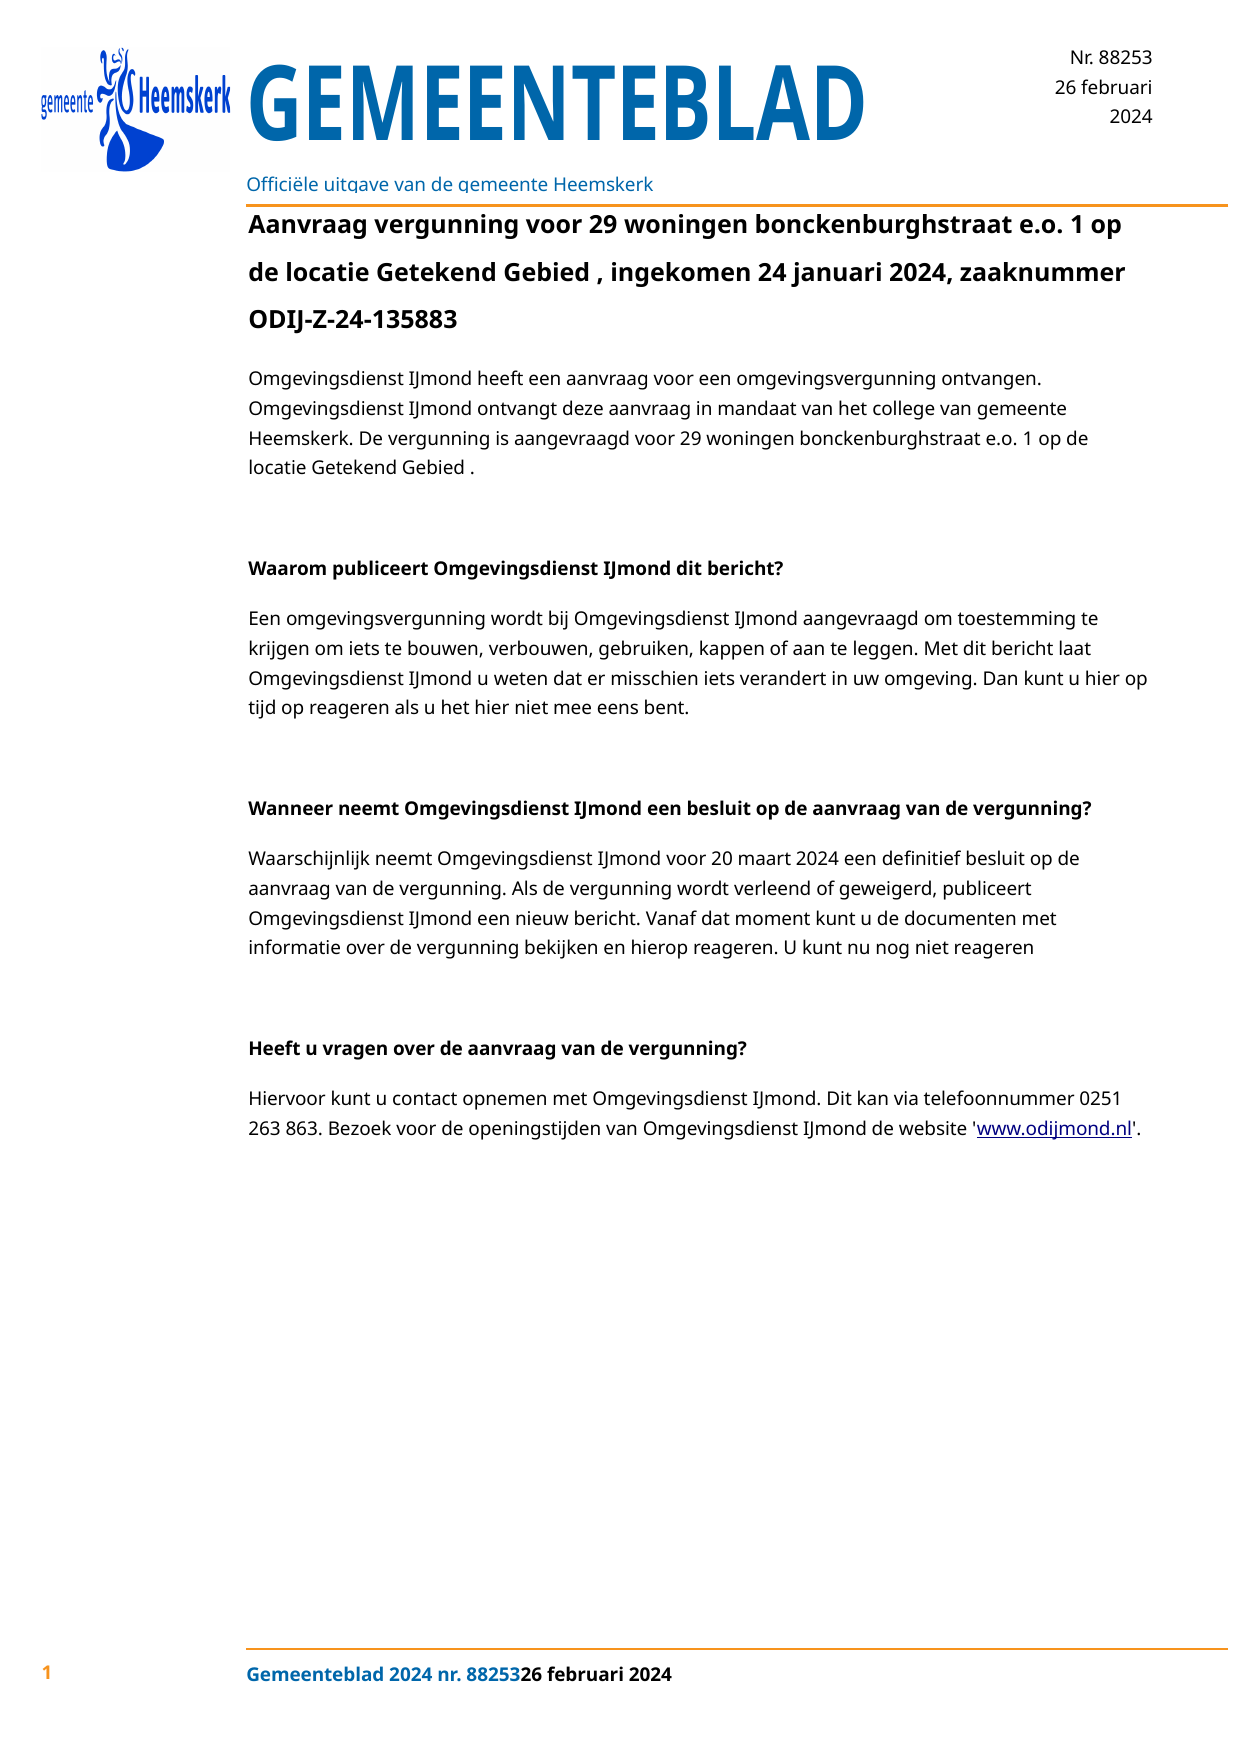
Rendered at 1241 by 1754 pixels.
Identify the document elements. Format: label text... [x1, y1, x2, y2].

text Waarom publiceert Omgevingsdienst IJmond dit bericht? [248, 555, 1152, 581]
text Waarschijnlijk neemt Omgevingsdienst IJmond voor 20 maart 2024 een definitief besluit op de aanvraag van de vergunning. Als de vergunning wordt verleend of geweigerd, publiceert Omgevingsdienst IJmond een nieuw bericht. Vanaf dat moment kunt u de documenten met informatie over de vergunning bekijken en hierop reageren. U kunt nu nog niet reageren [248, 846, 1152, 960]
text Omgevingsdienst IJmond heeft een aanvraag voor een omgevingsvergunning ontvangen. Omgevingsdienst IJmond ontvangt deze aanvraag in mandaat van het college van gemeente Heemskerk. De vergunning is aangevraagd voor 29 woningen bonckenburghstraat e.o. 1 op de locatie Getekend Gebied . [248, 366, 1152, 480]
text Wanneer neemt Omgevingsdienst IJmond een besluit op de aanvraag van de vergunning? [248, 795, 1152, 821]
text Hiervoor kunt u contact opnemen met Omgevingsdienst IJmond. Dit kan via telefoonnummer 0251 263 863. Bezoek voor de openingstijden van Omgevingsdienst IJmond de website 'www.odijmond.nl'. [248, 1086, 1152, 1141]
text Aanvraag vergunning voor 29 woningen bonckenburghstraat e.o. 1 op de locatie Getekend Gebied , ingekomen 24 januari 2024, zaaknummer ODIJ-Z-24-135883 [248, 207, 1152, 336]
text Heeft u vragen over de aanvraag van de vergunning? [248, 1035, 1152, 1061]
picture [41, 47, 231, 172]
text Een omgevingsvergunning wordt bij Omgevingsdienst IJmond aangevraagd om toestemming te krijgen om iets te bouwen, verbouwen, gebruiken, kappen of aan te leggen. Met dit bericht laat Omgevingsdienst IJmond u weten dat er misschien iets verandert in uw omgeving. Dan kunt u hier op tijd op reageren als u het hier niet mee eens bent. [248, 606, 1152, 720]
